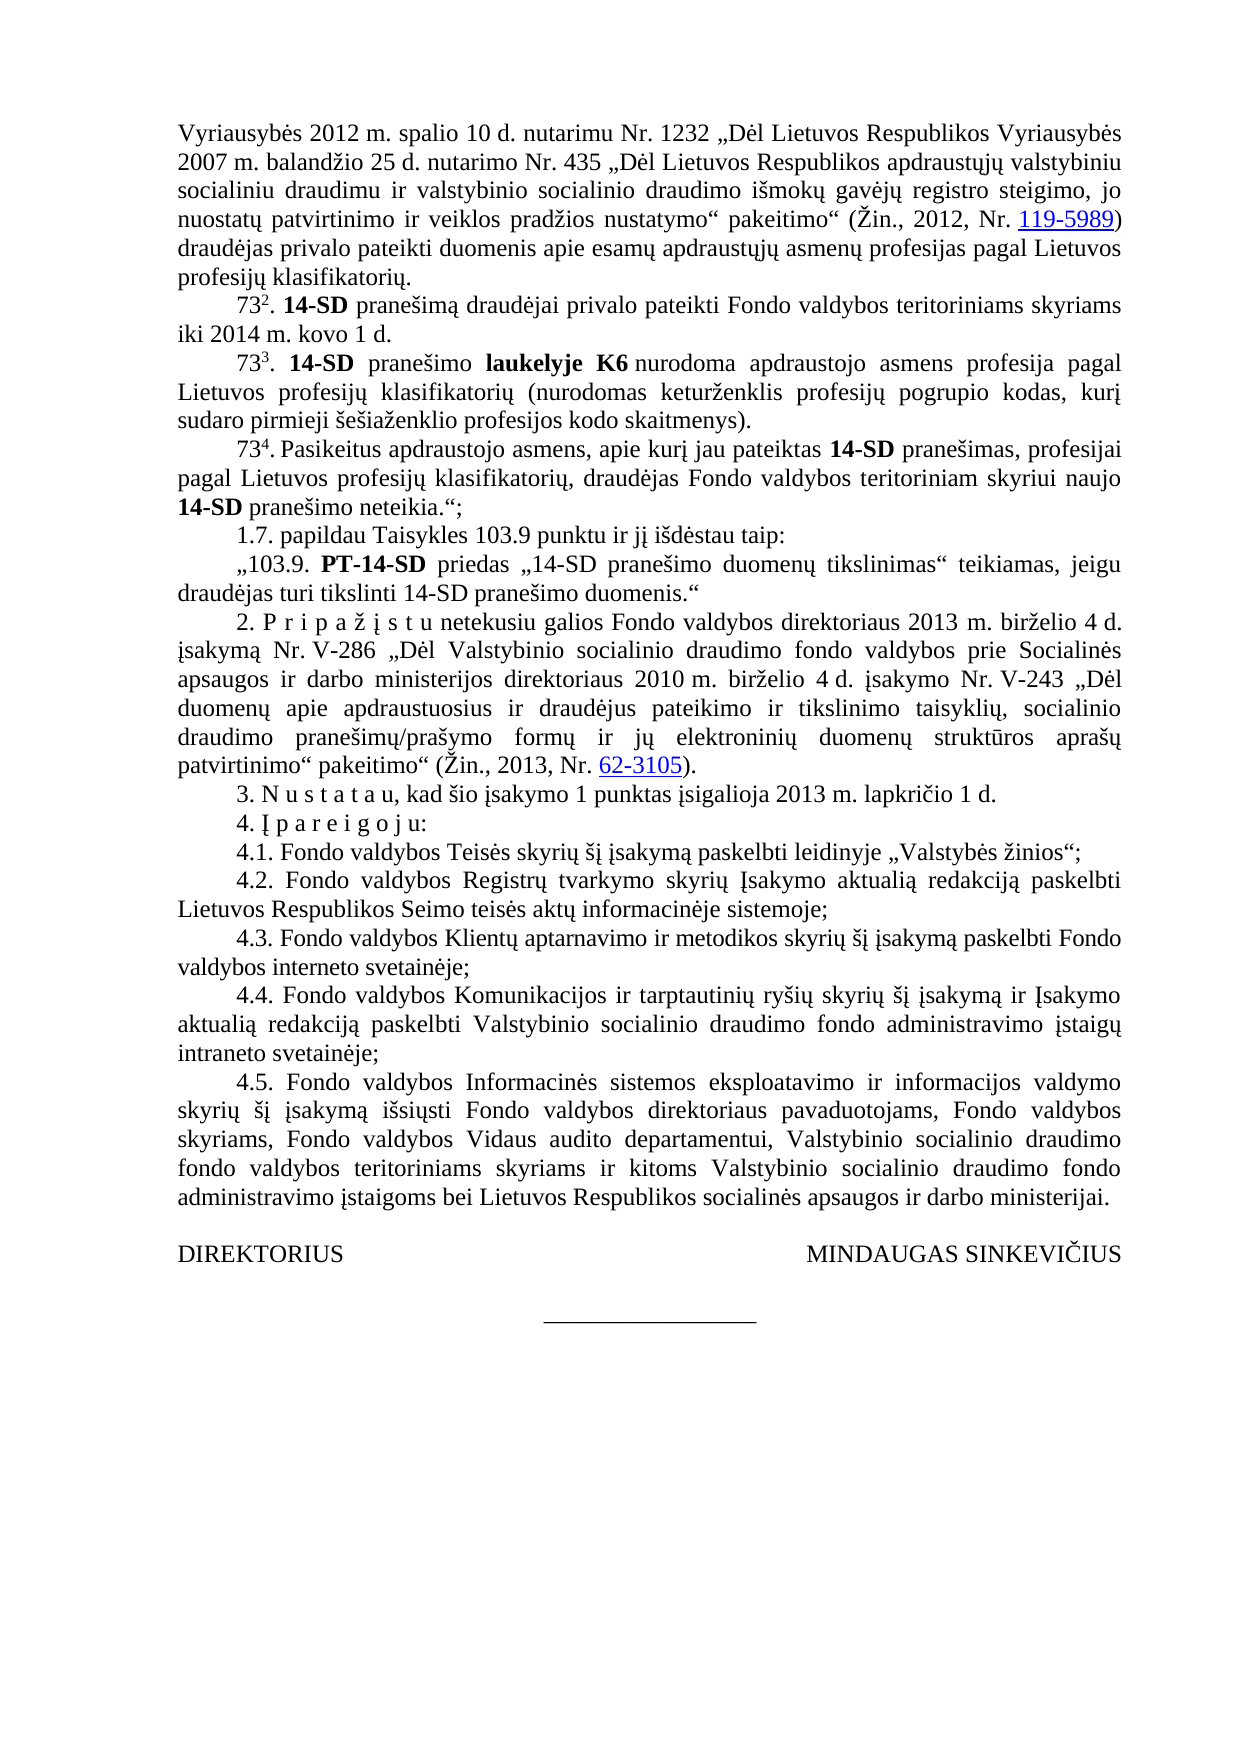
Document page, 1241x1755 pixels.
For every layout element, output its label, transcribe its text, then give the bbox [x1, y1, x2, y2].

text 732. 14-SD pranešimą draudėjai privalo pateikti Fondo valdybos teritoriniams skyriams iki 2014 m. kovo 1 d. [177, 291, 1122, 348]
text 4.2. Fondo valdybos Registrų tvarkymo skyrių Įsakymo aktualią redakciją paskelbti Lietuvos Respublikos Seimo teisės aktų informacinėje sistemoje; [177, 866, 1122, 923]
text 4.4. Fondo valdybos Komunikacijos ir tarptautinių ryšių skyrių šį įsakymą ir Įsakymo aktualią redakciją paskelbti Valstybinio socialinio draudimo fondo administravimo įstaigų intraneto svetainėje; [177, 981, 1122, 1067]
text 2. P r i p a ž į s t u netekusiu galios Fondo valdybos direktoriaus 2013 m. birželio 4 d. įsakymą Nr. V-286 „Dėl Valstybinio socialinio draudimo fondo valdybos prie Socialinės apsaugos ir darbo ministerijos direktoriaus 2010 m. birželio 4 d. įsakymo Nr. V-243 „Dėl duomenų apie apdraustuosius ir draudėjus pateikimo ir tikslinimo taisyklių, socialinio draudimo pranešimų/prašymo formų ir jų elektroninių duomenų struktūros aprašų patvirtinimo“ pakeitimo“ (Žin., 2013, Nr. 62-3105). [177, 607, 1122, 779]
text 4.5. Fondo valdybos Informacinės sistemos eksploatavimo ir informacijos valdymo skyrių šį įsakymą išsiųsti Fondo valdybos direktoriaus pavaduotojams, Fondo valdybos skyriams, Fondo valdybos Vidaus audito departamentui, Valstybinio socialinio draudimo fondo valdybos teritoriniams skyriams ir kitoms Valstybinio socialinio draudimo fondo administravimo įstaigoms bei Lietuvos Respublikos socialinės apsaugos ir darbo ministerijai. [177, 1067, 1122, 1211]
text _________________ [177, 1297, 1122, 1326]
text 733. 14-SD pranešimo laukelyje K6 nurodoma apdraustojo asmens profesija pagal Lietuvos profesijų klasifikatorių (nurodomas keturženklis profesijų pogrupio kodas, kurį sudaro pirmieji šešiaženklio profesijos kodo skaitmenys). [177, 348, 1122, 434]
text 1.7. papildau Taisykles 103.9 punktu ir jį išdėstau taip: [177, 521, 1122, 549]
text „103.9. PT-14-SD priedas „14-SD pranešimo duomenų tikslinimas“ teikiamas, jeigu draudėjas turi tikslinti 14-SD pranešimo duomenis.“ [177, 549, 1122, 607]
text Direktorius Mindaugas Sinkevičius [177, 1239, 1122, 1268]
text 4. Į p a r e i g o j u: [177, 808, 1122, 837]
text Vyriausybės 2012 m. spalio 10 d. nutarimu Nr. 1232 „Dėl Lietuvos Respublikos Vyriausybės 2007 m. balandžio 25 d. nutarimo Nr. 435 „Dėl Lietuvos Respublikos apdraustųjų valstybiniu socialiniu draudimu ir valstybinio socialinio draudimo išmokų gavėjų registro steigimo, jo nuostatų patvirtinimo ir veiklos pradžios nustatymo“ pakeitimo“ (Žin., 2012, Nr. 119-5989) draudėjas privalo pateikti duomenis apie esamų apdraustųjų asmenų profesijas pagal Lietuvos profesijų klasifikatorių. [177, 118, 1122, 291]
text 734. Pasikeitus apdraustojo asmens, apie kurį jau pateiktas 14-SD pranešimas, profesijai pagal Lietuvos profesijų klasifikatorių, draudėjas Fondo valdybos teritoriniam skyriui naujo 14-SD pranešimo neteikia.“; [177, 434, 1122, 521]
text 4.1. Fondo valdybos Teisės skyrių šį įsakymą paskelbti leidinyje „Valstybės žinios“; [177, 837, 1122, 866]
text 4.3. Fondo valdybos Klientų aptarnavimo ir metodikos skyrių šį įsakymą paskelbti Fondo valdybos interneto svetainėje; [177, 923, 1122, 981]
text 3. N u s t a t a u, kad šio įsakymo 1 punktas įsigalioja 2013 m. lapkričio 1 d. [177, 779, 1122, 808]
